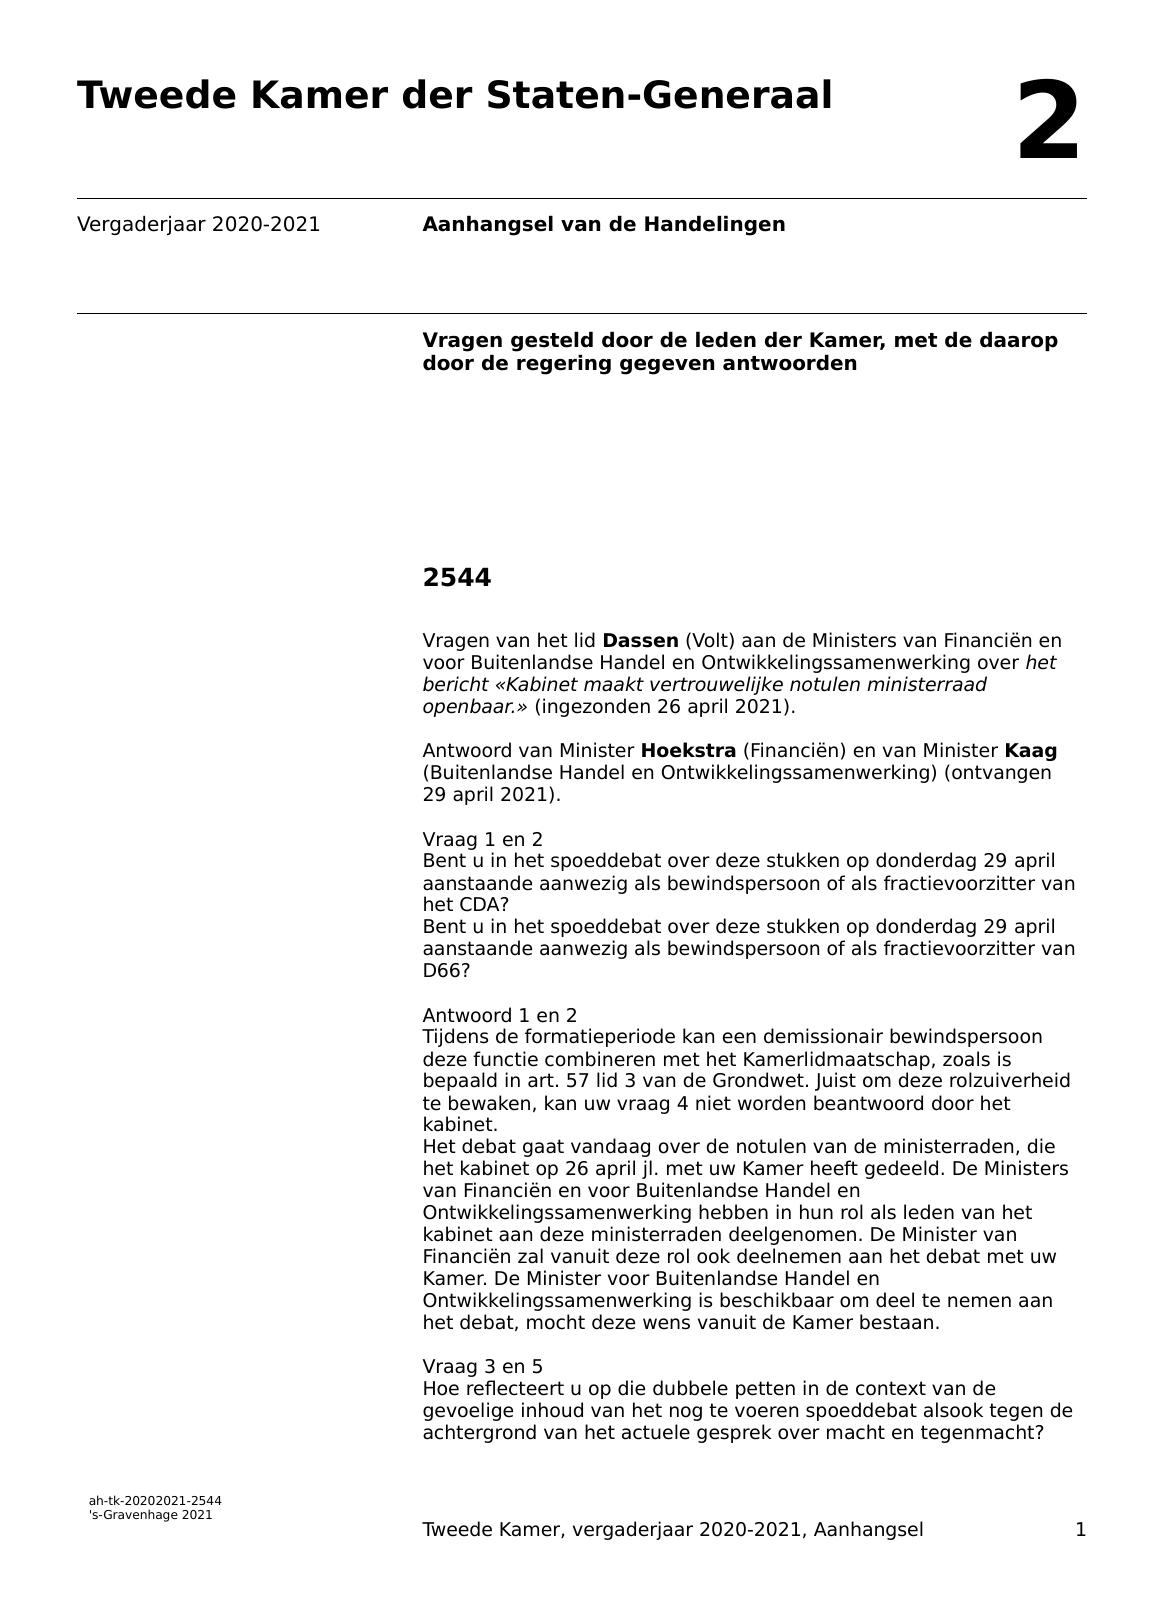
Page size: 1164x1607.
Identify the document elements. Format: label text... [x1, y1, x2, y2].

text 2544 [422, 563, 1087, 592]
text Hoe reflecteert u op die dubbele petten in de context van de gevoelige inhoud van het nog te voeren spoeddebat alsook tegen de achtergrond van het actuele gesprek over macht en tegenmacht? [422, 1378, 1087, 1444]
text Bent u in het spoeddebat over deze stukken op donderdag 29 april aanstaande aanwezig als bewindspersoon of als fractievoorzitter van het CDA? [422, 850, 1087, 916]
text Vraag 1 en 2 [422, 828, 1087, 850]
table_cell Vergaderjaar 2020-2021 [77, 199, 422, 313]
table_header 2 [886, 59, 1087, 198]
text Vragen van het lid Dassen (Volt) aan de Ministers van Financiën en voor Buitenlandse Handel en Ontwikkelingssamenwerking over het bericht «Kabinet maakt vertrouwelijke notulen ministerraad openbaar.» (ingezonden 26 april 2021). [422, 630, 1087, 718]
text Bent u in het spoeddebat over deze stukken op donderdag 29 april aanstaande aanwezig als bewindspersoon of als fractievoorzitter van D66? [422, 916, 1087, 982]
table_cell [77, 314, 422, 375]
text Antwoord 1 en 2 [422, 1004, 1087, 1026]
text Tijdens de formatieperiode kan een demissionair bewindspersoon deze functie combineren met het Kamerlidmaatschap, zoals is bepaald in art. 57 lid 3 van de Grondwet. Juist om deze rolzuiverheid te bewaken, kan uw vraag 4 niet worden beantwoord door het kabinet. [422, 1026, 1087, 1136]
text Het debat gaat vandaag over de notulen van de ministerraden, die het kabinet op 26 april jl. met uw Kamer heeft gedeeld. De Ministers van Financiën en voor Buitenlandse Handel en Ontwikkelingssamenwerking hebben in hun rol als leden van het kabinet aan deze ministerraden deelgenomen. De Minister van Financiën zal vanuit deze rol ook deelnemen aan het debat met uw Kamer. De Minister voor Buitenlandse Handel en Ontwikkelingssamenwerking is beschikbaar om deel te nemen aan het debat, mocht deze wens vanuit de Kamer bestaan. [422, 1136, 1087, 1334]
text Vraag 3 en 5 [422, 1356, 1087, 1378]
text ah-tk-20202021-2544 [88, 1494, 323, 1508]
table_cell Aanhangsel van de Handelingen [422, 199, 1087, 313]
text Antwoord van Minister Hoekstra (Financiën) en van Minister Kaag (Buitenlandse Handel en Ontwikkelingssamenwerking) (ontvangen 29 april 2021). [422, 740, 1087, 806]
text 's-Gravenhage 2021 [88, 1508, 323, 1522]
table_cell Vragen gesteld door de leden der Kamer, met de daarop door de regering gegeven antwoorden [422, 314, 1087, 375]
table_header Tweede Kamer der Staten-Generaal [77, 59, 886, 198]
